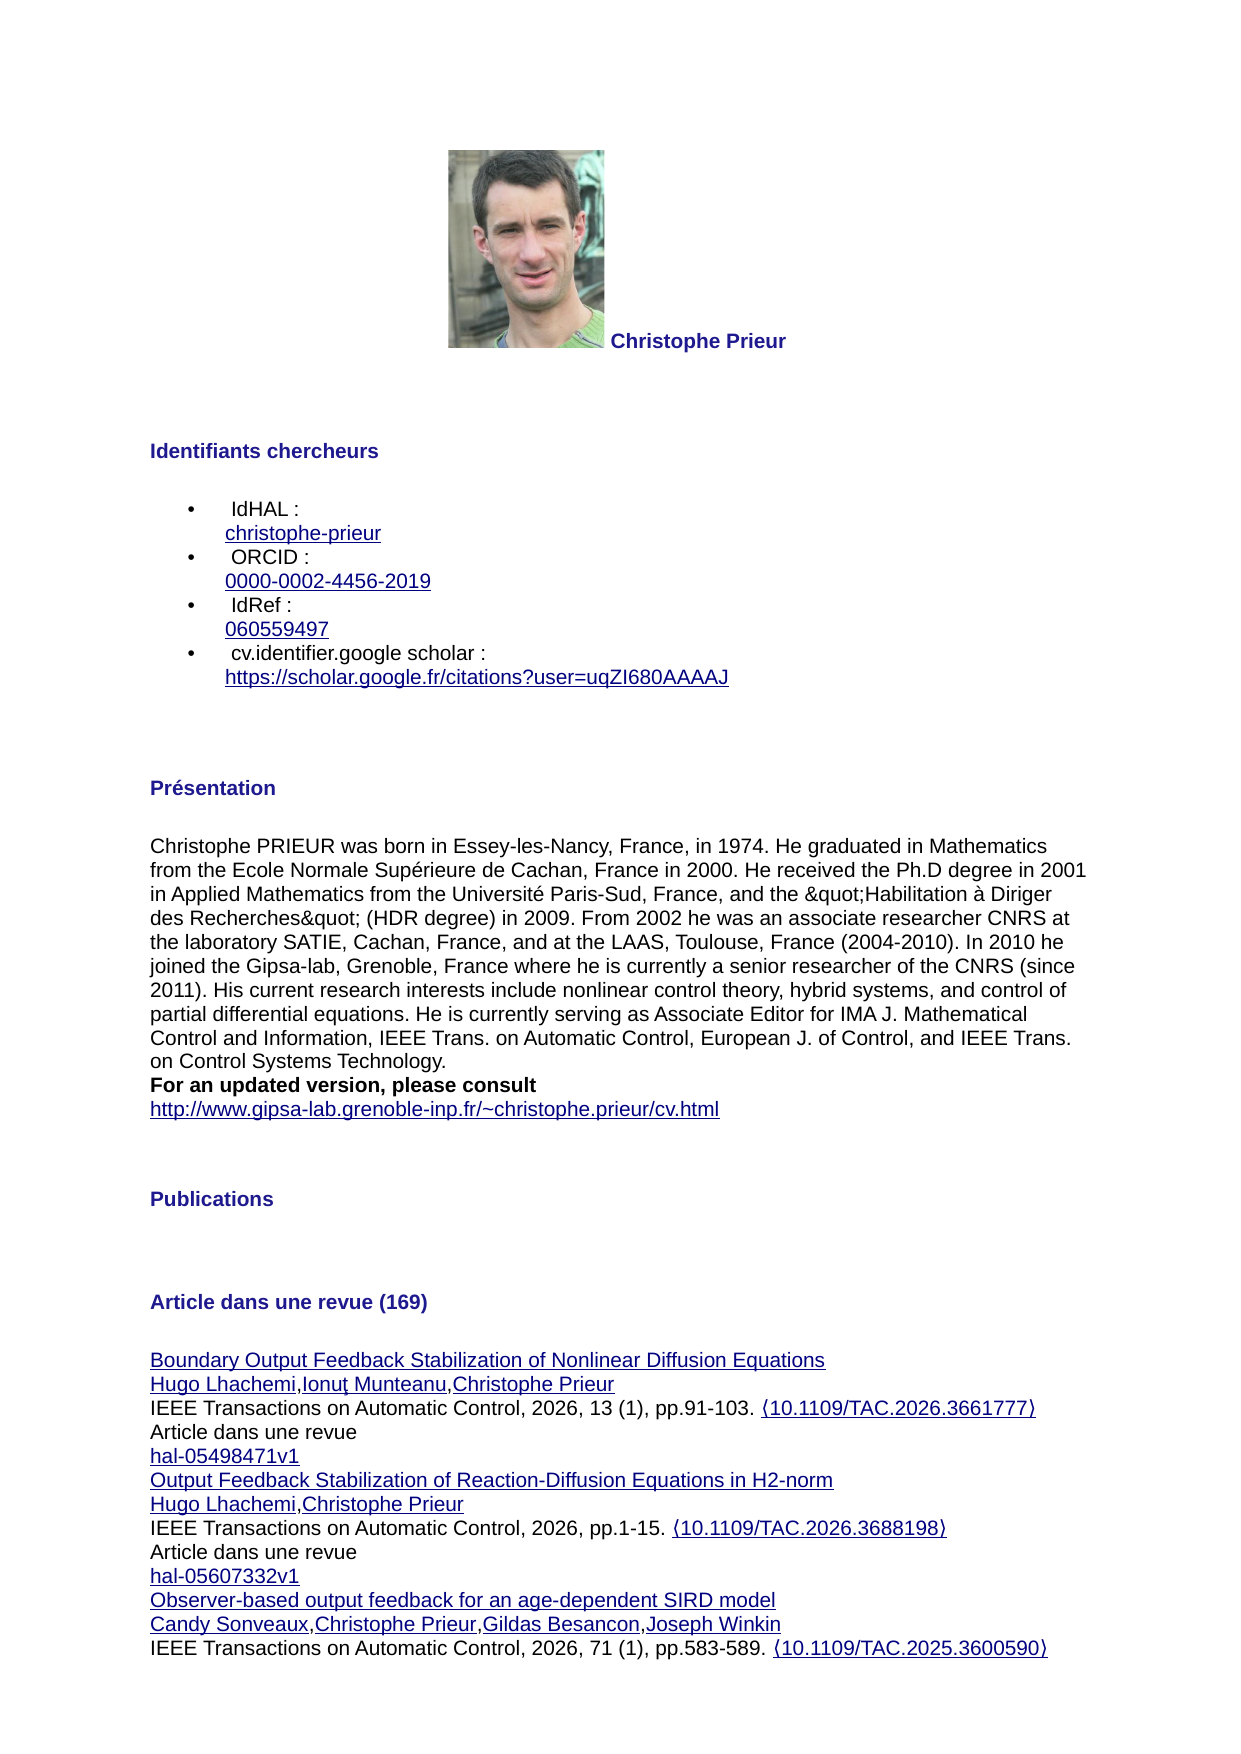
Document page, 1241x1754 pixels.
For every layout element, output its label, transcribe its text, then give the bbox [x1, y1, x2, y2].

table_header Boundary Output Feedback Stabilization of Nonlinear Diffusion Equations Hugo Lhachemi,Ionuţ Munteanu,Christophe Prieur IEEE Transactions on Automatic Control, 2026, 13 (1), pp.91-103. ⟨10.1109/TAC.2026.3661777⟩ Article dans une revue hal-05498471v1 [150, 1348, 1090, 1468]
list IdRef : [187, 593, 1090, 617]
list 060559497 [187, 617, 1090, 641]
table_cell Output Feedback Stabilization of Reaction-Diffusion Equations in H2-norm Hugo Lhachemi,Christophe Prieur IEEE Transactions on Automatic Control, 2026, pp.1-15. ⟨10.1109/TAC.2026.3688198⟩ Article dans une revue hal-05607332v1 [150, 1468, 1090, 1588]
list ORCID : [187, 545, 1090, 569]
subtitle http://www.gipsa-lab.grenoble-inp.fr/~christophe.prieur/cv.html [150, 1097, 1090, 1121]
subtitle Article dans une revue (169) [150, 1290, 1090, 1314]
list https://scholar.google.fr/citations?user=uqZI680AAAAJ [187, 665, 1090, 689]
subtitle Christophe Prieur [150, 150, 1090, 352]
subtitle Présentation [150, 775, 1090, 799]
subtitle Identifiants chercheurs [150, 439, 1090, 463]
list cv.identifier.google scholar : [187, 641, 1090, 665]
list christophe-prieur [187, 521, 1090, 545]
subtitle Christophe PRIEUR was born in Essey-les-Nancy, France, in 1974. He graduated in Mathematics from the Ecole Normale Supérieure de Cachan, France in 2000. He received the Ph.D degree in 2001 in Applied Mathematics from the Université Paris-Sud, France, and the &quot;Habilitation à Diriger des Recherches&quot; (HDR degree) in 2009. From 2002 he was an associate researcher CNRS at the laboratory SATIE, Cachan, France, and at the LAAS, Toulouse, France (2004-2010). In 2010 he joined the Gipsa-lab, Grenoble, France where he is currently a senior researcher of the CNRS (since 2011). His current research interests include nonlinear control theory, hybrid systems, and control of partial differential equations. He is currently serving as Associate Editor for IMA J. Mathematical Control and Information, IEEE Trans. on Automatic Control, European J. of Control, and IEEE Trans. on Control Systems Technology. [150, 834, 1090, 1073]
table_cell Observer-based output feedback for an age-dependent SIRD model Candy Sonveaux,Christophe Prieur,Gildas Besancon,Joseph Winkin IEEE Transactions on Automatic Control, 2026, 71 (1), pp.583-589. ⟨10.1109/TAC.2025.3600590⟩ [150, 1588, 1090, 1660]
picture [448, 150, 605, 348]
list 0000-0002-4456-2019 [187, 569, 1090, 593]
subtitle For an updated version, please consult [150, 1073, 1090, 1097]
list IdHAL : [187, 497, 1090, 521]
subtitle Publications [150, 1187, 1090, 1211]
